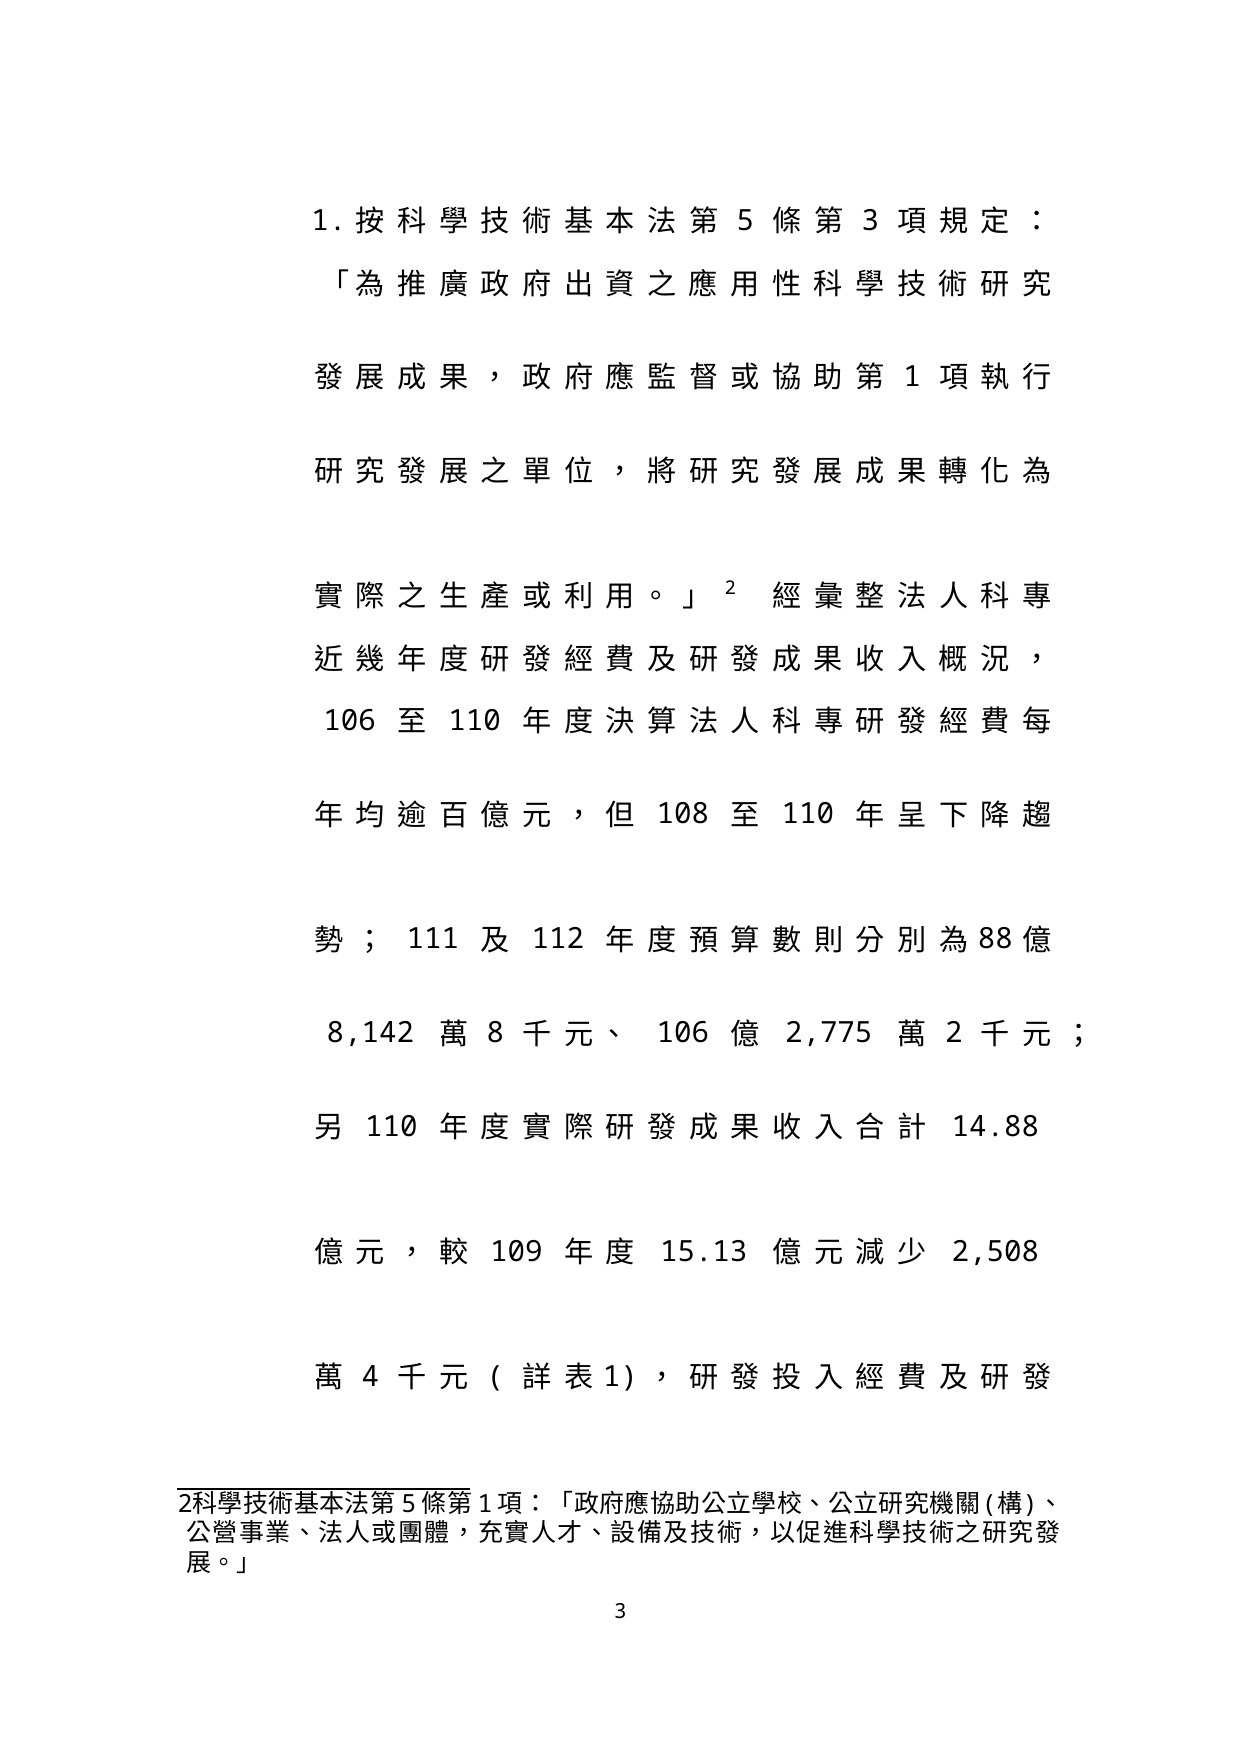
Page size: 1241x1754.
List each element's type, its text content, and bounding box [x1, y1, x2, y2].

text 1.按科學技術基本法第5條第3項規定：「為推廣政府出資之應用性科學技術研究發展成果，政府應監督或協助第1項執行研究發展之單位，將研究發展成果轉化為實際之生產或利用。」經彙整法人科專近幾年度研發經費及研發成果收入概況，106至110年度決算法人科專研發經費每年均逾百億元，但108至110年呈下降趨勢；111及112年度預算數則分別為88億8,142萬8千元、106億2,775萬2千元；另110年度實際研發成果收入合計14.88億元，較109年度15.13億元減少2,508萬4千元(詳表1)，研發投入經費及研發成果收入均呈縮減。 [271, 177, 1058, 1427]
text 科學技術基本法第5條第1項：「政府應協助公立學校、公立研究機關(構)、公營事業、法人或團體，充實人才、設備及技術，以促進科學技術之研究發展。」 [177, 1489, 1063, 1577]
